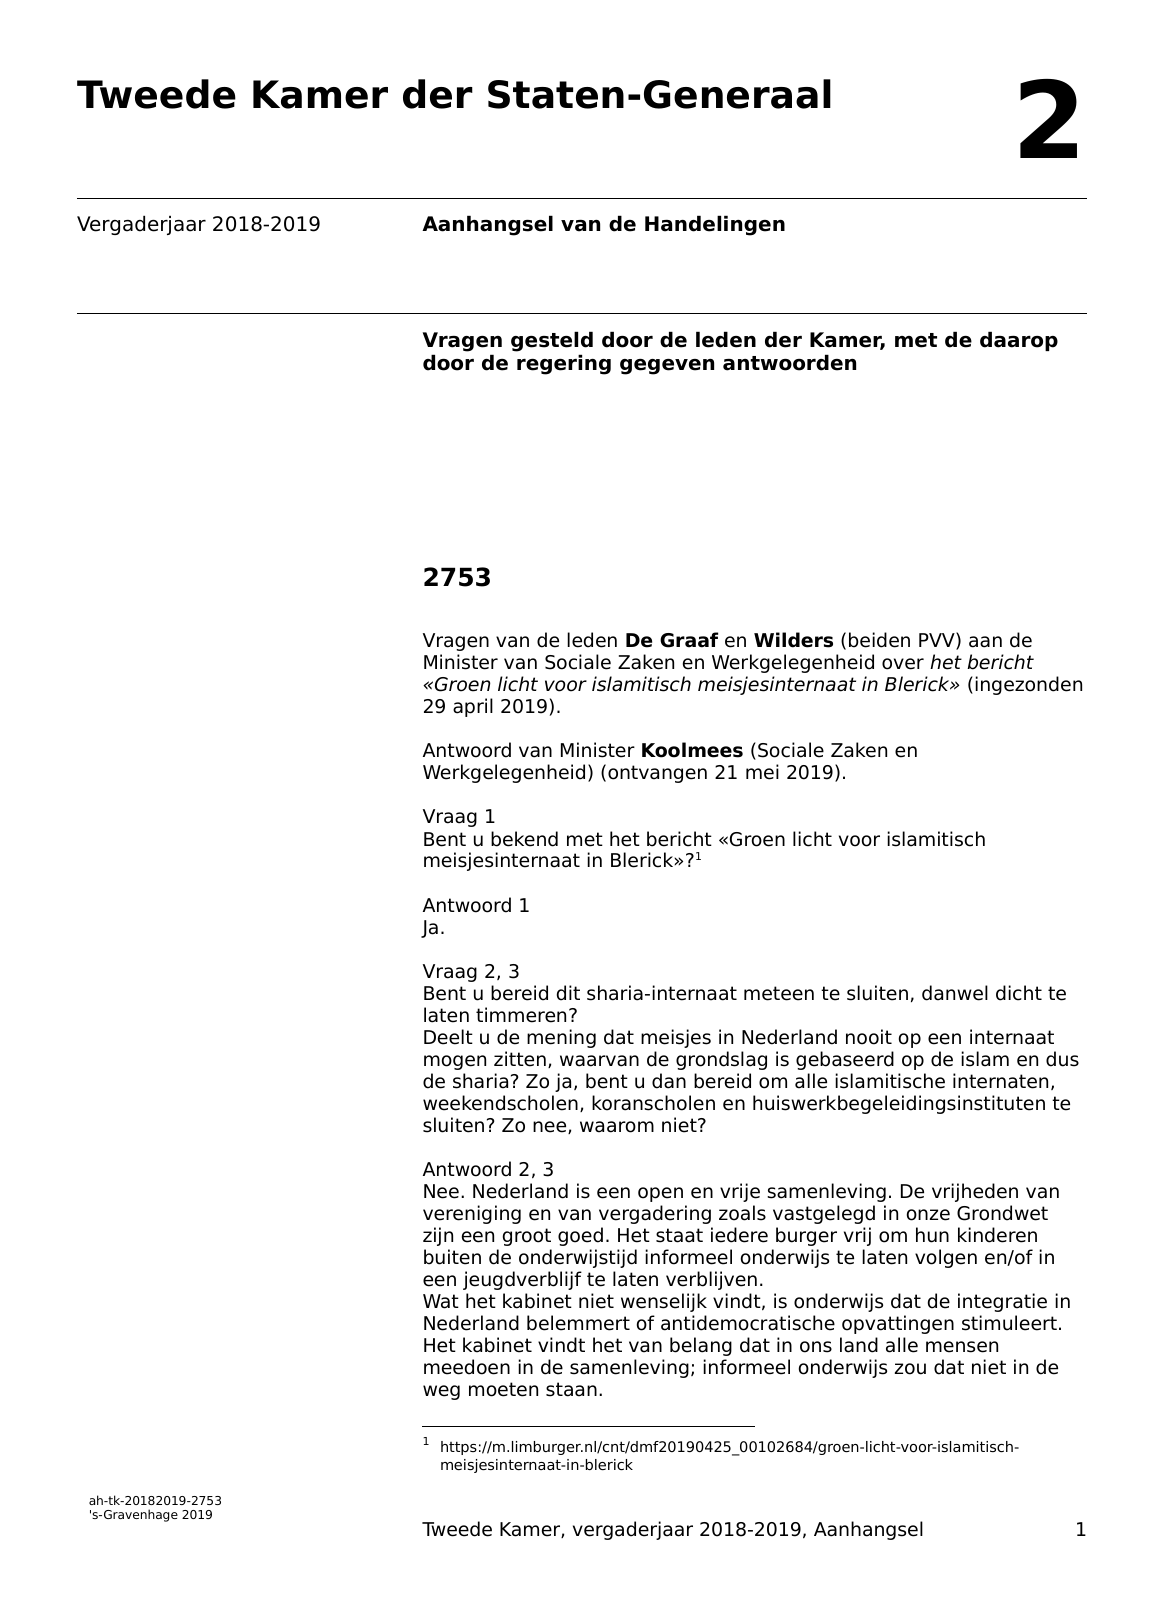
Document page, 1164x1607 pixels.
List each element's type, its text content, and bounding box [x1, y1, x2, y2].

text Nee. Nederland is een open en vrije samenleving. De vrijheden van vereniging en van vergadering zoals vastgelegd in onze Grondwet zijn een groot goed. Het staat iedere burger vrij om hun kinderen buiten de onderwijstijd informeel onderwijs te laten volgen en/of in een jeugdverblijf te laten verblijven. [422, 1181, 1087, 1291]
table_cell Aanhangsel van de Handelingen [422, 199, 1087, 313]
text 2753 [422, 563, 1087, 592]
text Bent u bereid dit sharia-internaat meteen te sluiten, danwel dicht te laten timmeren? [422, 983, 1087, 1027]
text Deelt u de mening dat meisjes in Nederland nooit op een internaat mogen zitten, waarvan de grondslag is gebaseerd op de islam en dus de sharia? Zo ja, bent u dan bereid om alle islamitische internaten, weekendscholen, koranscholen en huiswerkbegeleidingsinstituten te sluiten? Zo nee, waarom niet? [422, 1027, 1087, 1137]
text Antwoord 1 [422, 894, 1087, 917]
text Vraag 2, 3 [422, 961, 1087, 983]
table_cell Vergaderjaar 2018-2019 [77, 199, 422, 313]
text 's-Gravenhage 2019 [88, 1508, 323, 1522]
text ah-tk-20182019-2753 [88, 1494, 323, 1508]
text https://m.limburger.nl/cnt/dmf20190425_00102684/groen-licht-voor-islamitisch-meisjesinternaat-in-blerick [422, 1435, 1087, 1474]
table_header Tweede Kamer der Staten-Generaal [77, 59, 886, 198]
text Ja. [422, 917, 1087, 938]
table_cell Vragen gesteld door de leden der Kamer, met de daarop door de regering gegeven antwoorden [422, 314, 1087, 375]
text Bent u bekend met het bericht «Groen licht voor islamitisch meisjesinternaat in Blerick»? [422, 828, 1087, 872]
text Vragen van de leden De Graaf en Wilders (beiden PVV) aan de Minister van Sociale Zaken en Werkgelegenheid over het bericht «Groen licht voor islamitisch meisjesinternaat in Blerick» (ingezonden 29 april 2019). [422, 630, 1087, 718]
text Vraag 1 [422, 806, 1087, 828]
text Wat het kabinet niet wenselijk vindt, is onderwijs dat de integratie in Nederland belemmert of antidemocratische opvattingen stimuleert. Het kabinet vindt het van belang dat in ons land alle mensen meedoen in de samenleving; informeel onderwijs zou dat niet in de weg moeten staan. [422, 1291, 1087, 1401]
text Antwoord 2, 3 [422, 1159, 1087, 1181]
table_header 2 [886, 59, 1087, 198]
text Antwoord van Minister Koolmees (Sociale Zaken en Werkgelegenheid) (ontvangen 21 mei 2019). [422, 740, 1087, 784]
table_cell [77, 314, 422, 375]
